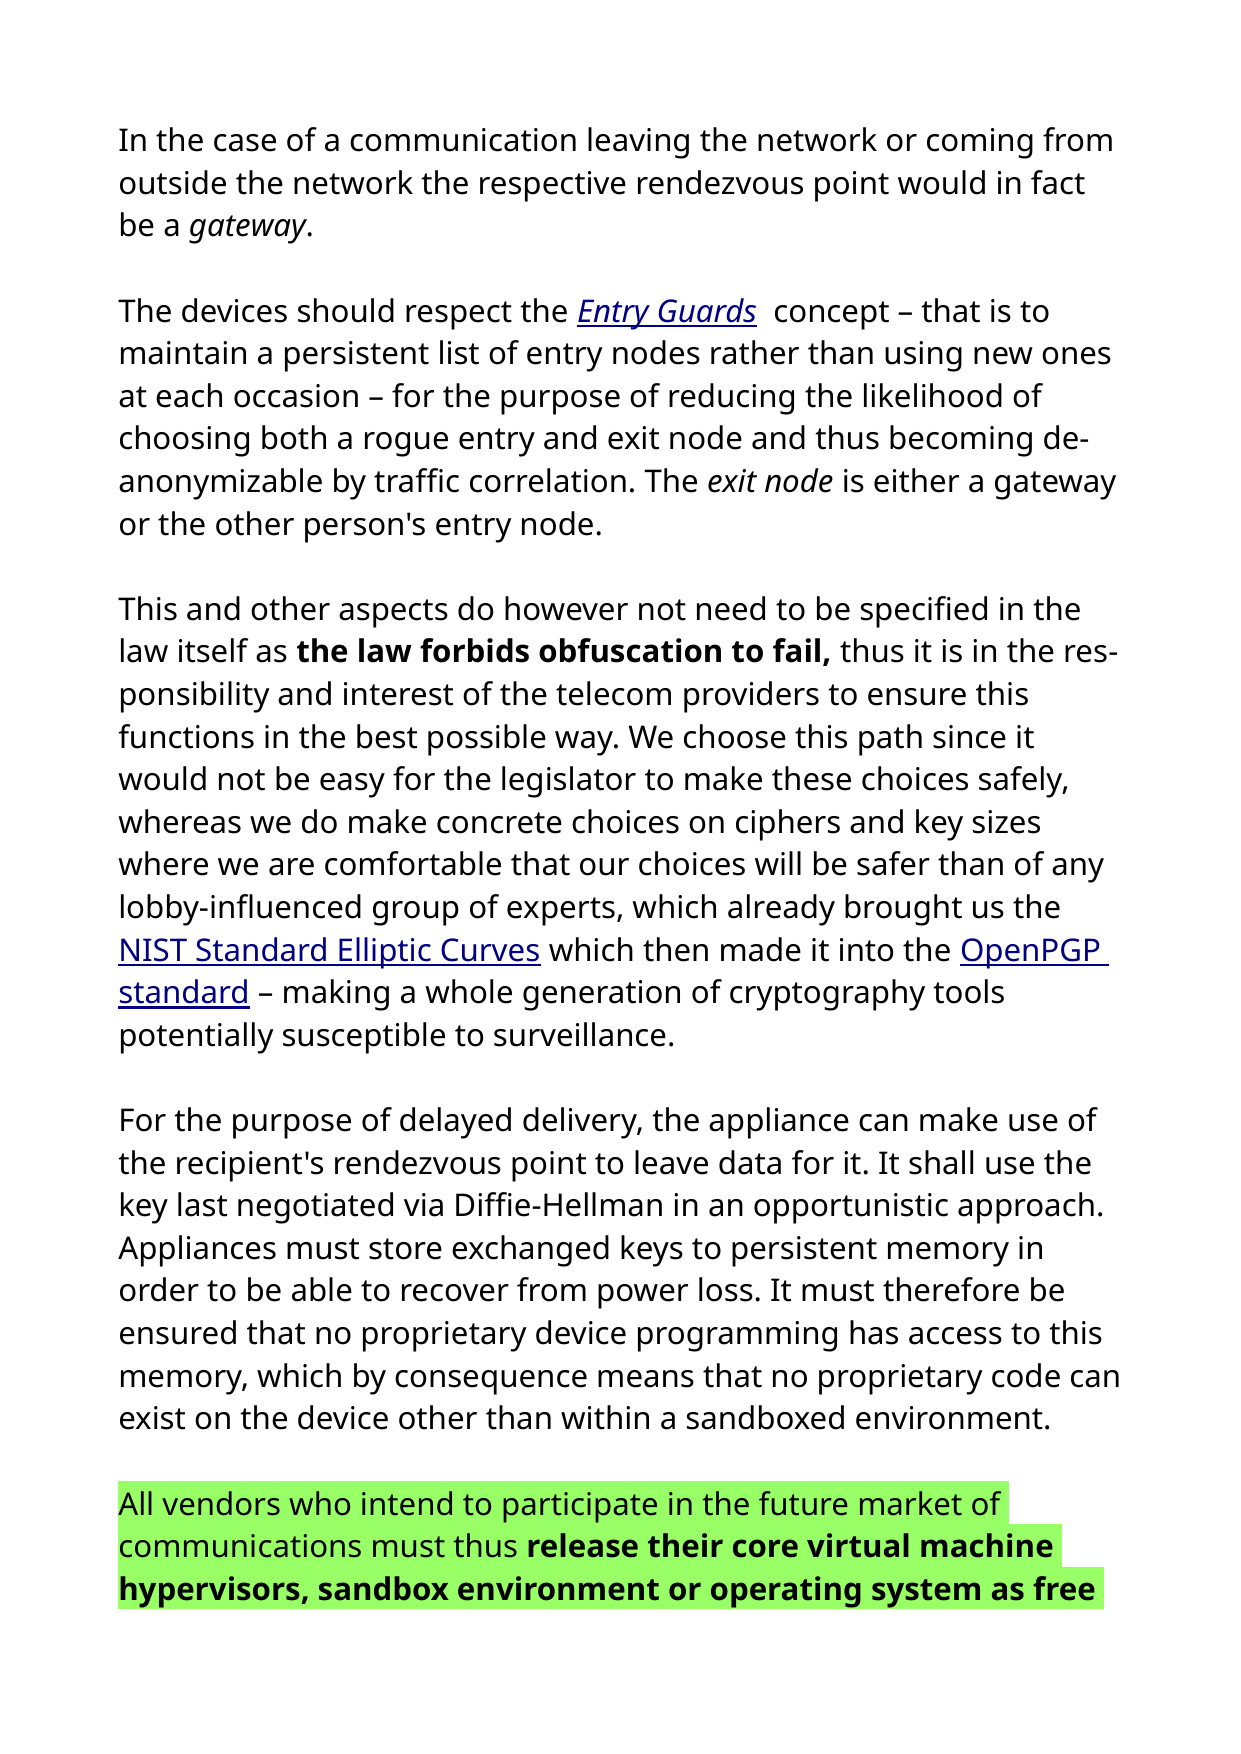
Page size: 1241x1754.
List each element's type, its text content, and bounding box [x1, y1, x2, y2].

text In the case of a communication leaving the network or coming from out­side the network the respective rendezvous point would in fact be a gate­way. [118, 118, 1122, 246]
text For the purpose of delayed delivery, the appliance can make use of the recipient's rendezvous point to leave data for it. It shall use the key last negotiated via Diffie-Hellman in an opportunistic approach. Appliances must store exchanged keys to persistent memory in order to be able to recover from power loss. It must therefore be ensured that no proprie­tary device program­ming has access to this memory, which by conse­quen­ce means that no proprietary code can exist on the device other than within a sandboxed environment. [118, 1098, 1122, 1439]
text This and other aspects do however not need to be specified in the law itself as the law forbids obfuscation to fail, thus it is in the res­pon­si­bil­ity and interest of the telecom providers to ensure this functions in the best possible way. We choose this path since it would not be easy for the legislator to make these choices safely, whereas we do make con­crete choices on ciphers and key sizes where we are comfortable that our choices will be safer than of any lobby-influenced group of ex­per­ts, which already brought us the NIST Standard Elliptic Curves which then made it into the OpenPGP standard – making a whole generation of cryptography tools potentially susceptible to surveillance. [118, 587, 1122, 1055]
text The devices should respect the Entry Guards concept – that is to main­tain a persistent list of entry nodes rather than using new ones at each occasion – for the purpose of reducing the likelihood of choosing both a rogue entry and exit node and thus becoming de-anonymizable by traf­fic correlation. The exit node is either a gateway or the other per­son's entry node. [118, 288, 1122, 544]
text All vendors who intend to participate in the future market of communi­ca­tions must thus release their core virtual machine hypervisors, sandbox environment or operating system as free [118, 1481, 1122, 1609]
